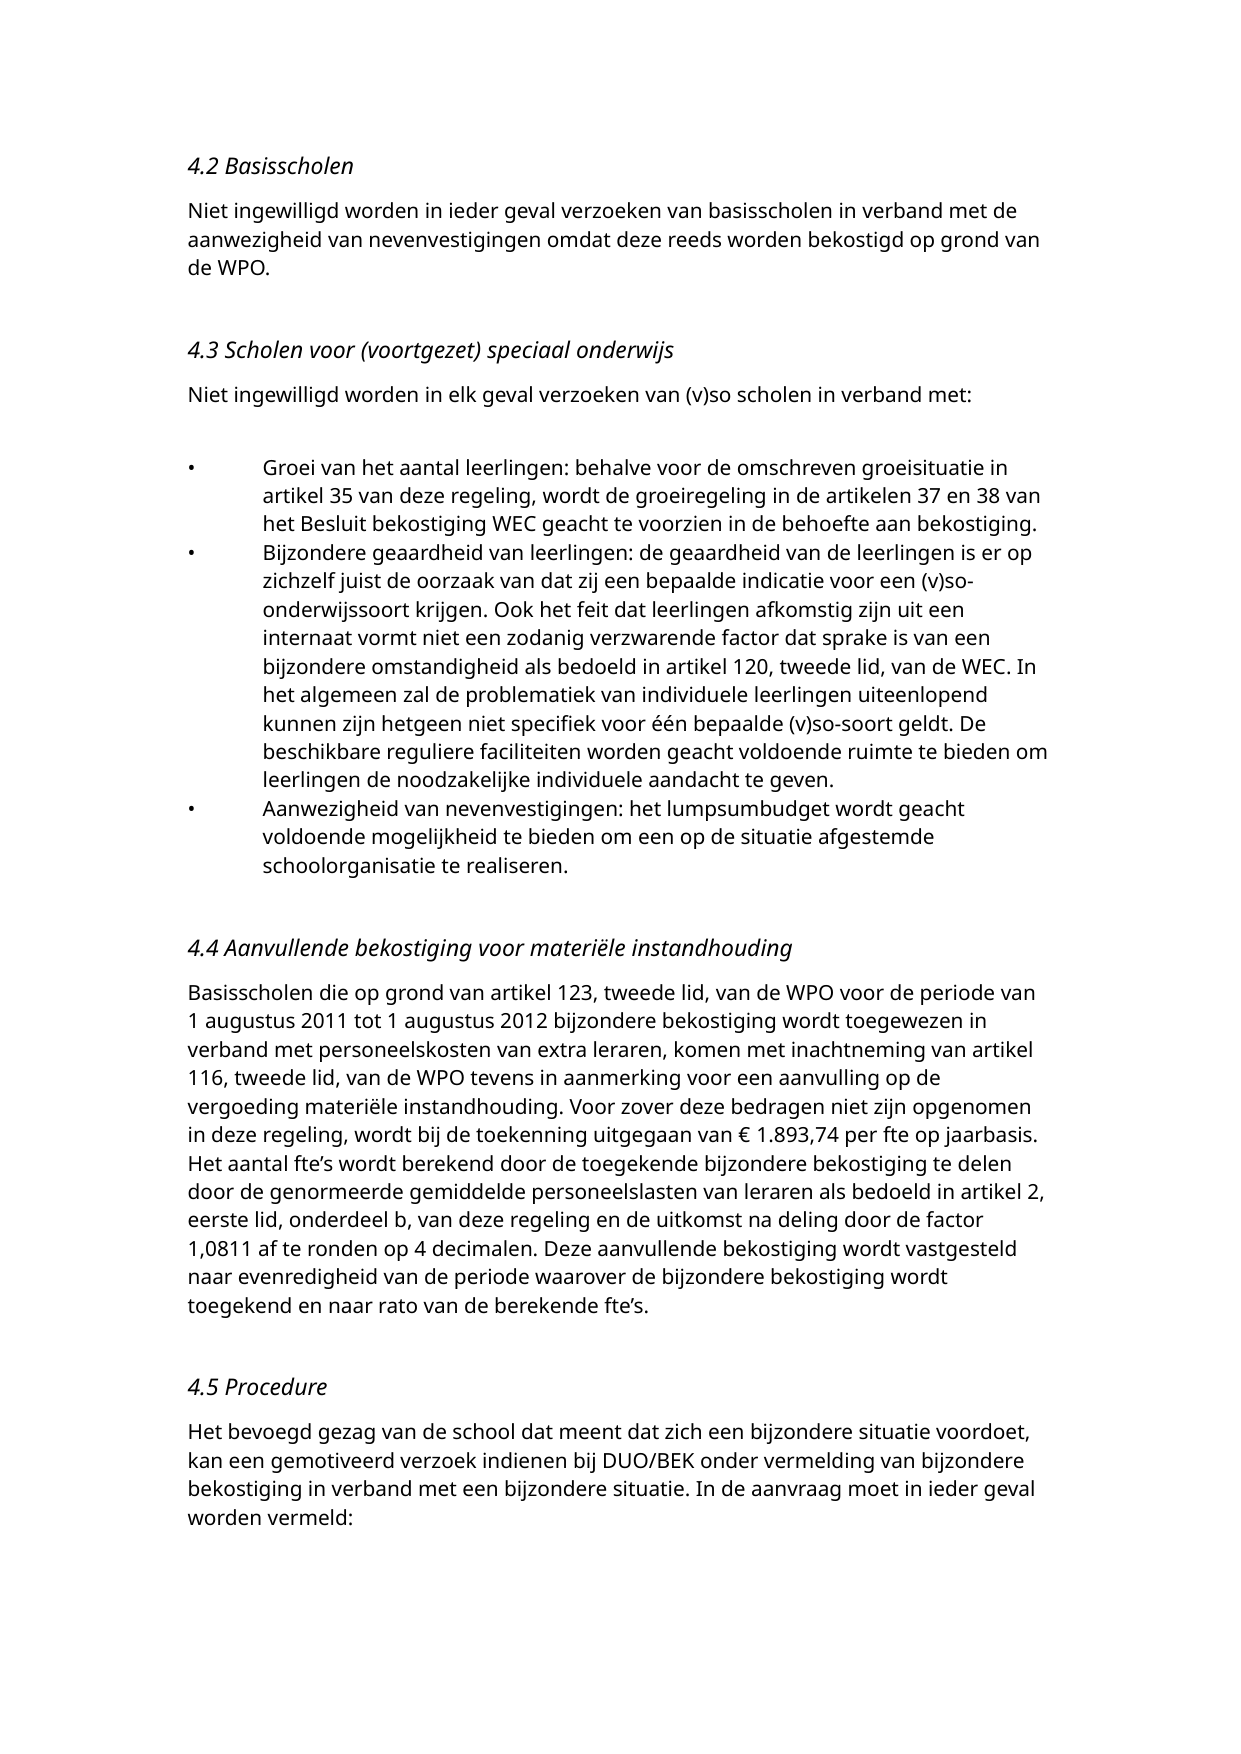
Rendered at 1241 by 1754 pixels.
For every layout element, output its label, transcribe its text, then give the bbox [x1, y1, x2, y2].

text Het bevoegd gezag van de school dat meent dat zich een bijzondere situatie voordoet, kan een gemotiveerd verzoek indienen bij DUO/BEK onder vermelding van bijzondere bekostiging in verband met een bijzondere situatie. In de aanvraag moet in ieder geval worden vermeld: [187, 1417, 1053, 1531]
text Niet ingewilligd worden in elk geval verzoeken van (v)so scholen in verband met: [187, 380, 1053, 408]
subtitle 4.5 Procedure [187, 1371, 1053, 1402]
list Bijzondere geaardheid van leerlingen: de geaardheid van de leerlingen is er op zichzelf juist de oorzaak van dat zij een bepaalde indicatie voor een (v)so-onderwijssoort krijgen. Ook het feit dat leerlingen afkomstig zijn uit een internaat vormt niet een zodanig verzwarende factor dat sprake is van een bijzondere omstandigheid als bedoeld in artikel 120, tweede lid, van de WEC. In het algemeen zal de problematiek van individuele leerlingen uiteenlopend kunnen zijn hetgeen niet specifiek voor één bepaalde (v)so-soort geldt. De beschikbare reguliere faciliteiten worden geacht voldoende ruimte te bieden om leerlingen de noodzakelijke individuele aandacht te geven. [187, 538, 1053, 794]
text Basisscholen die op grond van artikel 123, tweede lid, van de WPO voor de periode van 1 augustus 2011 tot 1 augustus 2012 bijzondere bekostiging wordt toegewezen in verband met personeelskosten van extra leraren, komen met inachtneming van artikel 116, tweede lid, van de WPO tevens in aanmerking voor een aanvulling op de vergoeding materiële instandhouding. Voor zover deze bedragen niet zijn opgenomen in deze regeling, wordt bij de toekenning uitgegaan van € 1.893,74 per fte op jaarbasis. Het aantal fte’s wordt berekend door de toegekende bijzondere bekostiging te delen door de genormeerde gemiddelde personeelslasten van leraren als bedoeld in artikel 2, eerste lid, onderdeel b, van deze regeling en de uitkomst na deling door de factor 1,0811 af te ronden op 4 decimalen. Deze aanvullende bekostiging wordt vastgesteld naar evenredigheid van de periode waarover de bijzondere bekostiging wordt toegekend en naar rato van de berekende fte’s. [187, 978, 1053, 1319]
subtitle 4.3 Scholen voor (voortgezet) speciaal onderwijs [187, 333, 1053, 365]
subtitle 4.2 Basisscholen [187, 150, 1053, 181]
text Niet ingewilligd worden in ieder geval verzoeken van basisscholen in verband met de aanwezigheid van nevenvestigingen omdat deze reeds worden bekostigd op grond van de WPO. [187, 196, 1053, 282]
list Groei van het aantal leerlingen: behalve voor de omschreven groeisituatie in artikel 35 van deze regeling, wordt de groeiregeling in de artikelen 37 en 38 van het Besluit bekostiging WEC geacht te voorzien in de behoefte aan bekostiging. [187, 453, 1053, 538]
subtitle 4.4 Aanvullende bekostiging voor materiële instandhouding [187, 932, 1053, 963]
list Aanwezigheid van nevenvestigingen: het lumpsumbudget wordt geacht voldoende mogelijkheid te bieden om een op de situatie afgestemde schoolorganisatie te realiseren. [187, 794, 1053, 879]
